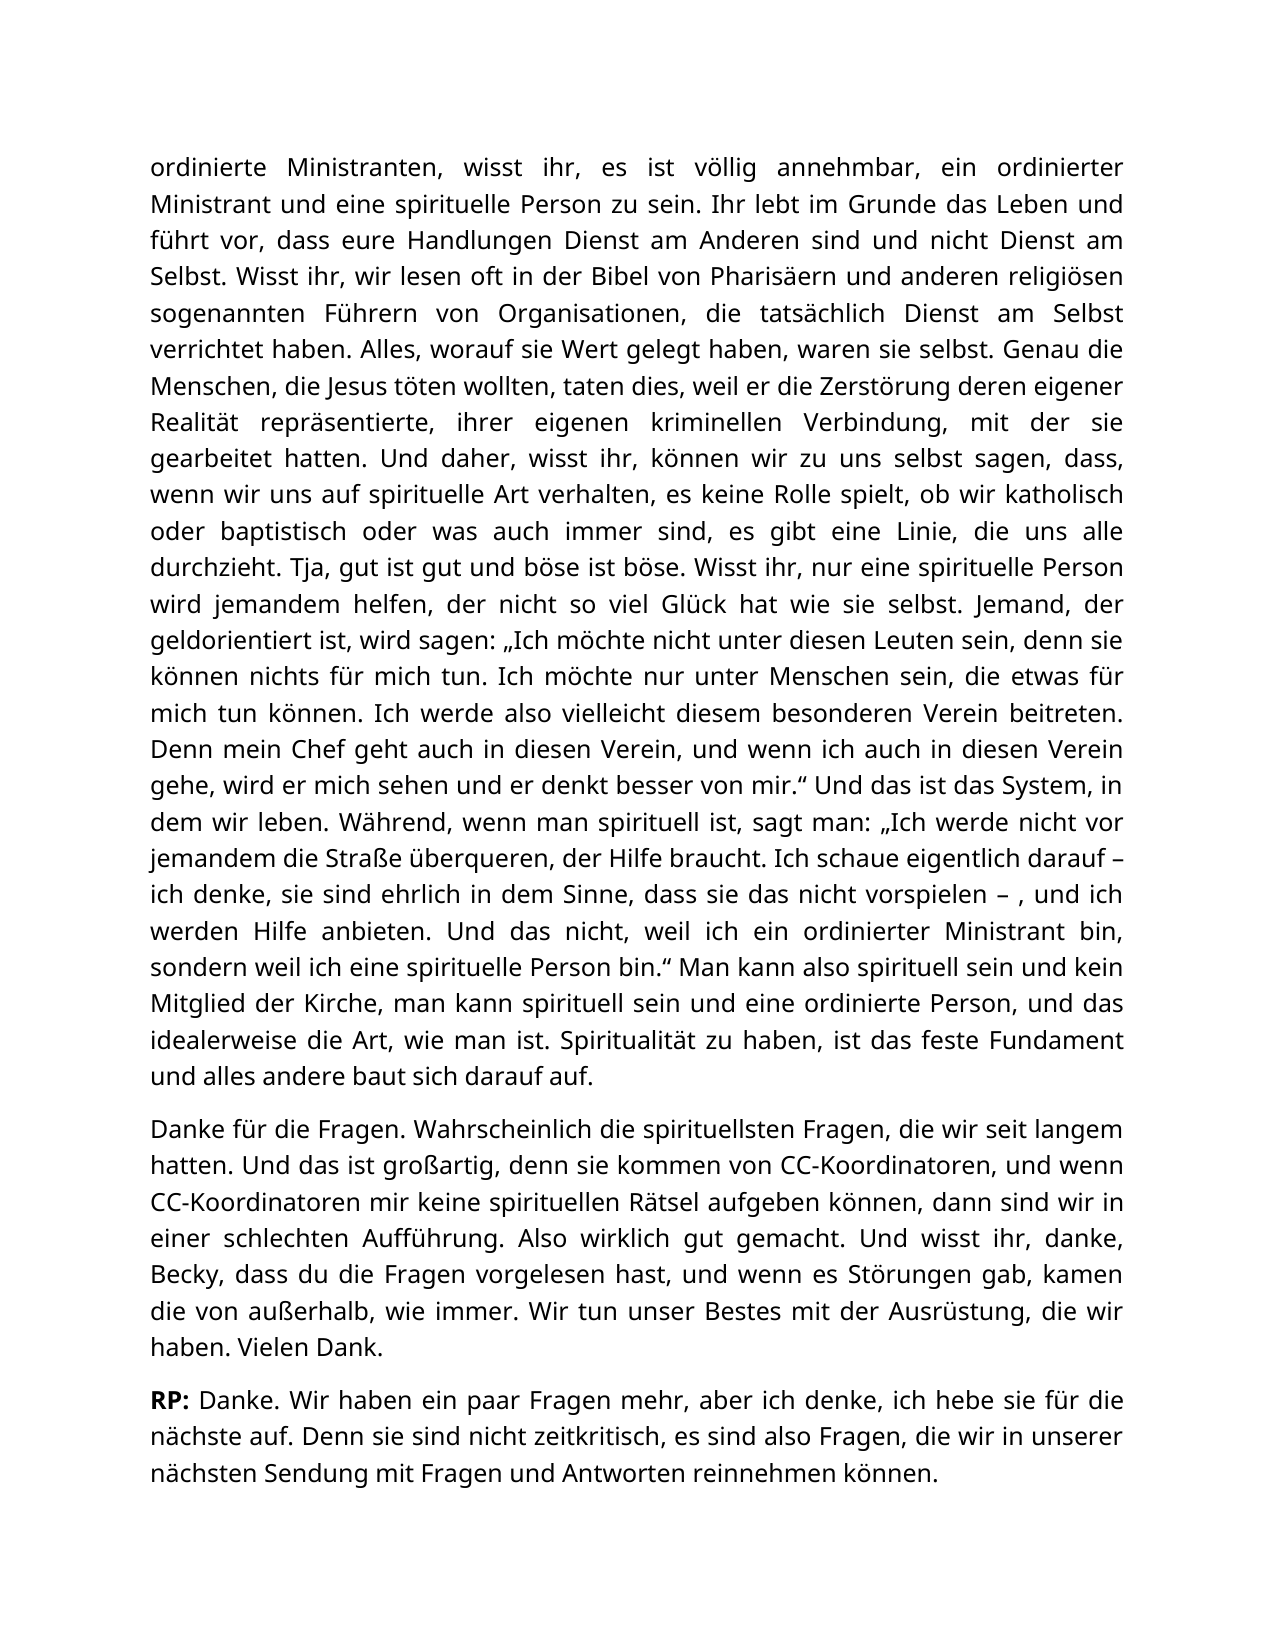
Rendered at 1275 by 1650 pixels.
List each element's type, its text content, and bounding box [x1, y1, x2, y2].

text Danke für die Fragen. Wahrscheinlich die spirituellsten Fragen, die wir seit langem hatten. Und das ist großartig, denn sie kommen von CC-Koordinatoren, und wenn CC-Koordinatoren mir keine spirituellen Rätsel aufgeben können, dann sind wir in einer schlechten Aufführung. Also wirklich gut gemacht. Und wisst ihr, danke, Becky, dass du die Fragen vorgelesen hast, und wenn es Störungen gab, kamen die von außerhalb, wie immer. Wir tun unser Bestes mit der Ausrüstung, die wir haben. Vielen Dank. [150, 1112, 1125, 1364]
text ordinierte Ministranten, wisst ihr, es ist völlig annehmbar, ein ordinierter Ministrant und eine spirituelle Person zu sein. Ihr lebt im Grunde das Leben und führt vor, dass eure Handlungen Dienst am Anderen sind und nicht Dienst am Selbst. Wisst ihr, wir lesen oft in der Bibel von Pharisäern und anderen religiösen sogenannten Führern von Organisationen, die tatsächlich Dienst am Selbst verrichtet haben. Alles, worauf sie Wert gelegt haben, waren sie selbst. Genau die Menschen, die Jesus töten wollten, taten dies, weil er die Zerstörung deren eigener Realität repräsentierte, ihrer eigenen kriminellen Verbindung, mit der sie gearbeitet hatten. Und daher, wisst ihr, können wir zu uns selbst sagen, dass, wenn wir uns auf spirituelle Art verhalten, es keine Rolle spielt, ob wir katholisch oder baptistisch oder was auch immer sind, es gibt eine Linie, die uns alle durchzieht. Tja, gut ist gut und böse ist böse. Wisst ihr, nur eine spirituelle Person wird jemandem helfen, der nicht so viel Glück hat wie sie selbst. Jemand, der geldorientiert ist, wird sagen: „Ich möchte nicht unter diesen Leuten sein, denn sie können nichts für mich tun. Ich möchte nur unter Menschen sein, die etwas für mich tun können. Ich werde also vielleicht diesem besonderen Verein beitreten. Denn mein Chef geht auch in diesen Verein, und wenn ich auch in diesen Verein gehe, wird er mich sehen und er denkt besser von mir.“ Und das ist das System, in dem wir leben. Während, wenn man spirituell ist, sagt man: „Ich werde nicht vor jemandem die Straße überqueren, der Hilfe braucht. Ich schaue eigentlich darauf – ich denke, sie sind ehrlich in dem Sinne, dass sie das nicht vorspielen – , und ich werden Hilfe anbieten. Und das nicht, weil ich ein ordinierter Ministrant bin, sondern weil ich eine spirituelle Person bin.“ Man kann also spirituell sein und kein Mitglied der Kirche, man kann spirituell sein und eine ordinierte Person, und das idealerweise die Art, wie man ist. Spiritualität zu haben, ist das feste Fundament und alles andere baut sich darauf auf. [150, 150, 1125, 1093]
text RP: Danke. Wir haben ein paar Fragen mehr, aber ich denke, ich hebe sie für die nächste auf. Denn sie sind nicht zeitkritisch, es sind also Fragen, die wir in unserer nächsten Sendung mit Fragen und Antworten reinnehmen können. [150, 1383, 1125, 1489]
